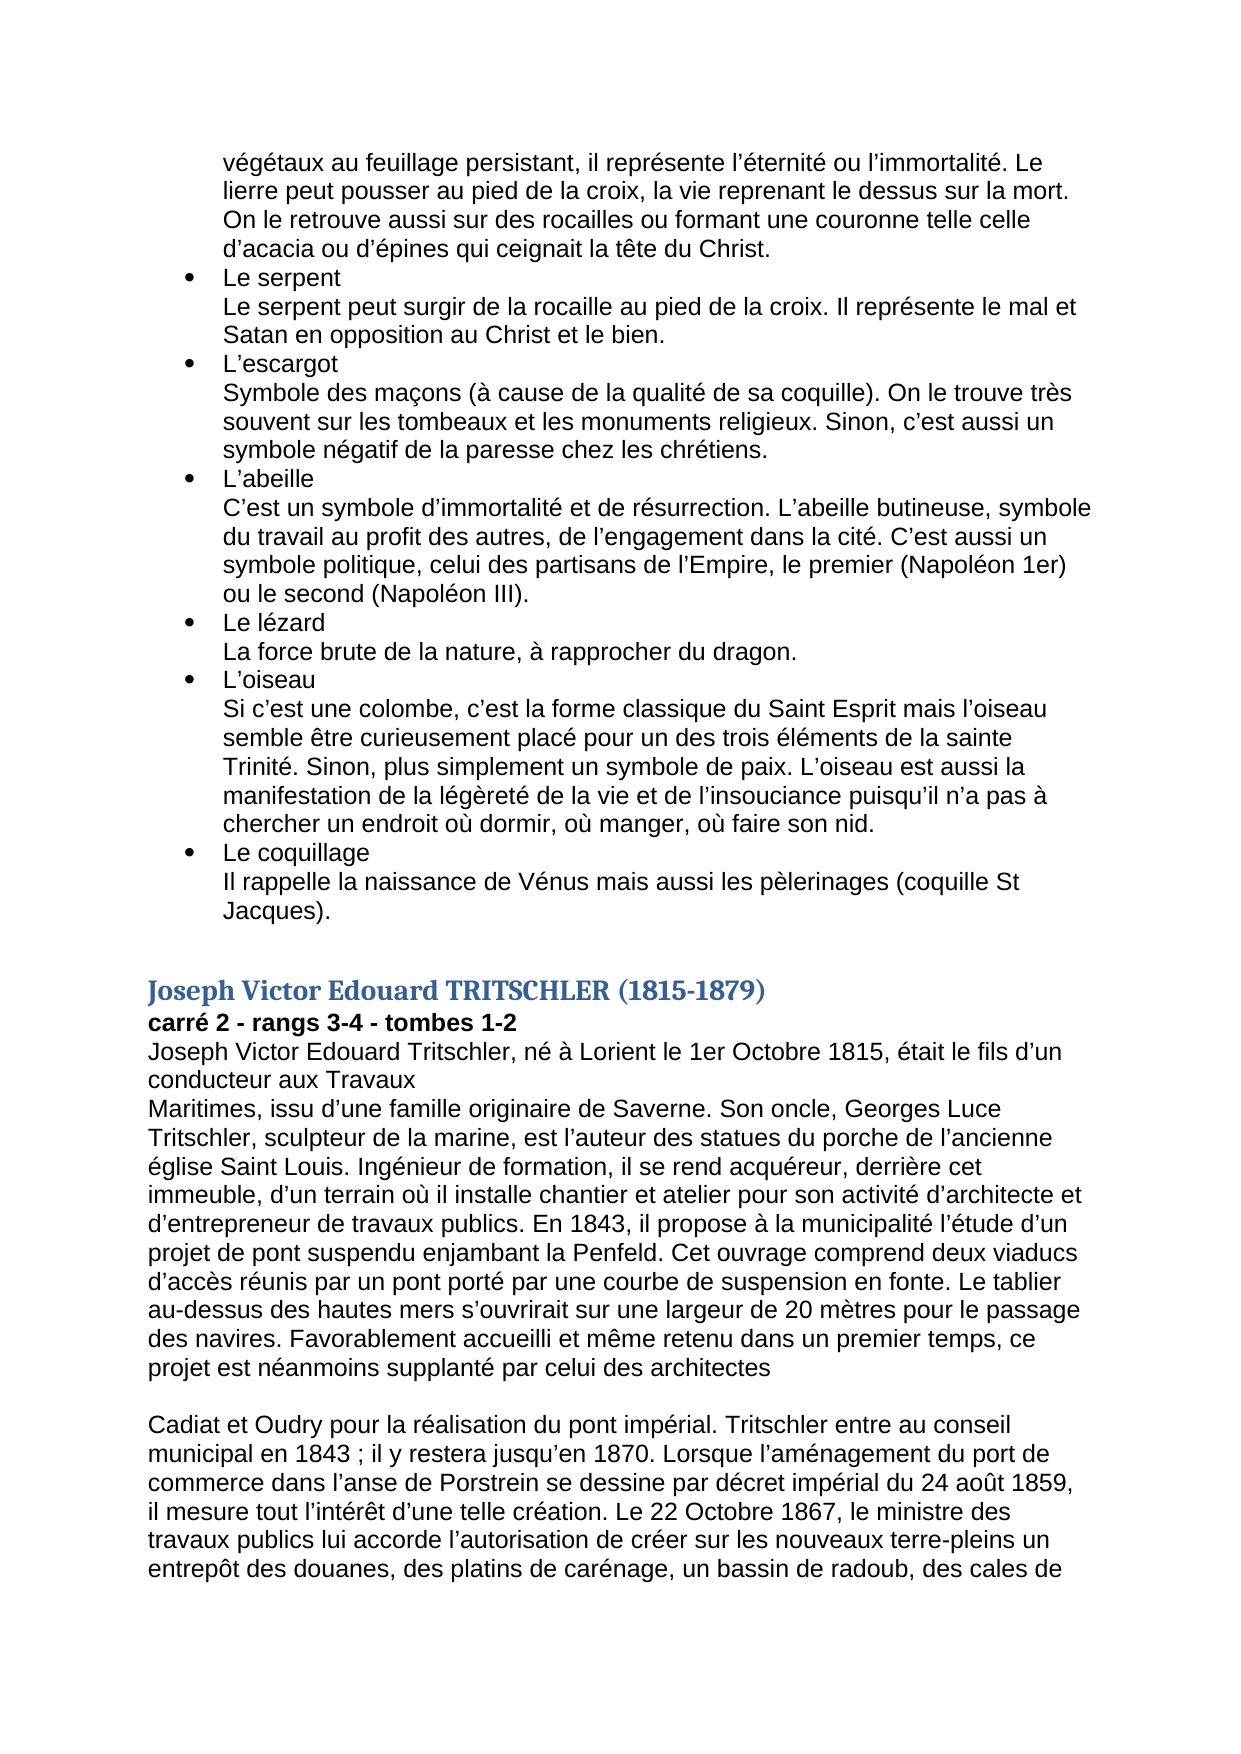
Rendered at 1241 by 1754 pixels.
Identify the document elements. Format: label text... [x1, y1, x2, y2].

list Le serpent Le serpent peut surgir de la rocaille au pied de la croix. Il représente le mal et Satan en opposition au Christ et le bien. [185, 263, 1093, 349]
subtitle Joseph Victor Edouard TRITSCHLER (1815-1879) [148, 974, 1093, 1008]
list L’escargot Symbole des maçons (à cause de la qualité de sa coquille). On le trouve très souvent sur les tombeaux et les monuments religieux. Sinon, c’est aussi un symbole négatif de la paresse chez les chrétiens. [185, 349, 1093, 464]
list Le lézard La force brute de la nature, à rapprocher du dragon. [185, 608, 1093, 666]
list végétaux au feuillage persistant, il représente l’éternité ou l’immortalité. Le lierre peut pousser au pied de la croix, la vie reprenant le dessus sur la mort. On le retrouve aussi sur des rocailles ou formant une couronne telle celle d’acacia ou d’épines qui ceignait la tête du Christ. [185, 148, 1093, 263]
text Joseph Victor Edouard Tritschler, né à Lorient le 1er Octobre 1815, était le fils d’un conducteur aux Travaux [148, 1037, 1093, 1094]
list L’oiseau Si c’est une colombe, c’est la forme classique du Saint Esprit mais l’oiseau semble être curieusement placé pour un des trois éléments de la sainte Trinité. Sinon, plus simplement un symbole de paix. L’oiseau est aussi la manifestation de la légèreté de la vie et de l’insouciance puisqu’il n’a pas à chercher un endroit où dormir, où manger, où faire son nid. [185, 666, 1093, 838]
list L’abeille C’est un symbole d’immortalité et de résurrection. L’abeille butineuse, symbole du travail au profit des autres, de l’engagement dans la cité. C’est aussi un symbole politique, celui des partisans de l’Empire, le premier (Napoléon 1er) ou le second (Napoléon III). [185, 464, 1093, 608]
list Le coquillage Il rappelle la naissance de Vénus mais aussi les pèlerinages (coquille St Jacques). [185, 838, 1093, 924]
text carré 2 - rangs 3-4 - tombes 1-2 [148, 1008, 1093, 1037]
text Cadiat et Oudry pour la réalisation du pont impérial. Tritschler entre au conseil municipal en 1843 ; il y restera jusqu’en 1870. Lorsque l’aménagement du port de commerce dans l’anse de Porstrein se dessine par décret impérial du 24 août 1859, il mesure tout l’intérêt d’une telle création. Le 22 Octobre 1867, le ministre des travaux publics lui accorde l’autorisation de créer sur les nouveaux terre-pleins un entrepôt des douanes, des platins de carénage, un bassin de radoub, des cales de [148, 1411, 1093, 1583]
text Maritimes, issu d’une famille originaire de Saverne. Son oncle, Georges Luce Tritschler, sculpteur de la marine, est l’auteur des statues du porche de l’ancienne église Saint Louis. Ingénieur de formation, il se rend acquéreur, derrière cet immeuble, d’un terrain où il installe chantier et atelier pour son activité d’architecte et d’entrepreneur de travaux publics. En 1843, il propose à la municipalité l’étude d’un projet de pont suspendu enjambant la Penfeld. Cet ouvrage comprend deux viaducs d’accès réunis par un pont porté par une courbe de suspension en fonte. Le tablier au-dessus des hautes mers s’ouvrirait sur une largeur de 20 mètres pour le passage des navires. Favorablement accueilli et même retenu dans un premier temps, ce projet est néanmoins supplanté par celui des architectes [148, 1094, 1093, 1382]
